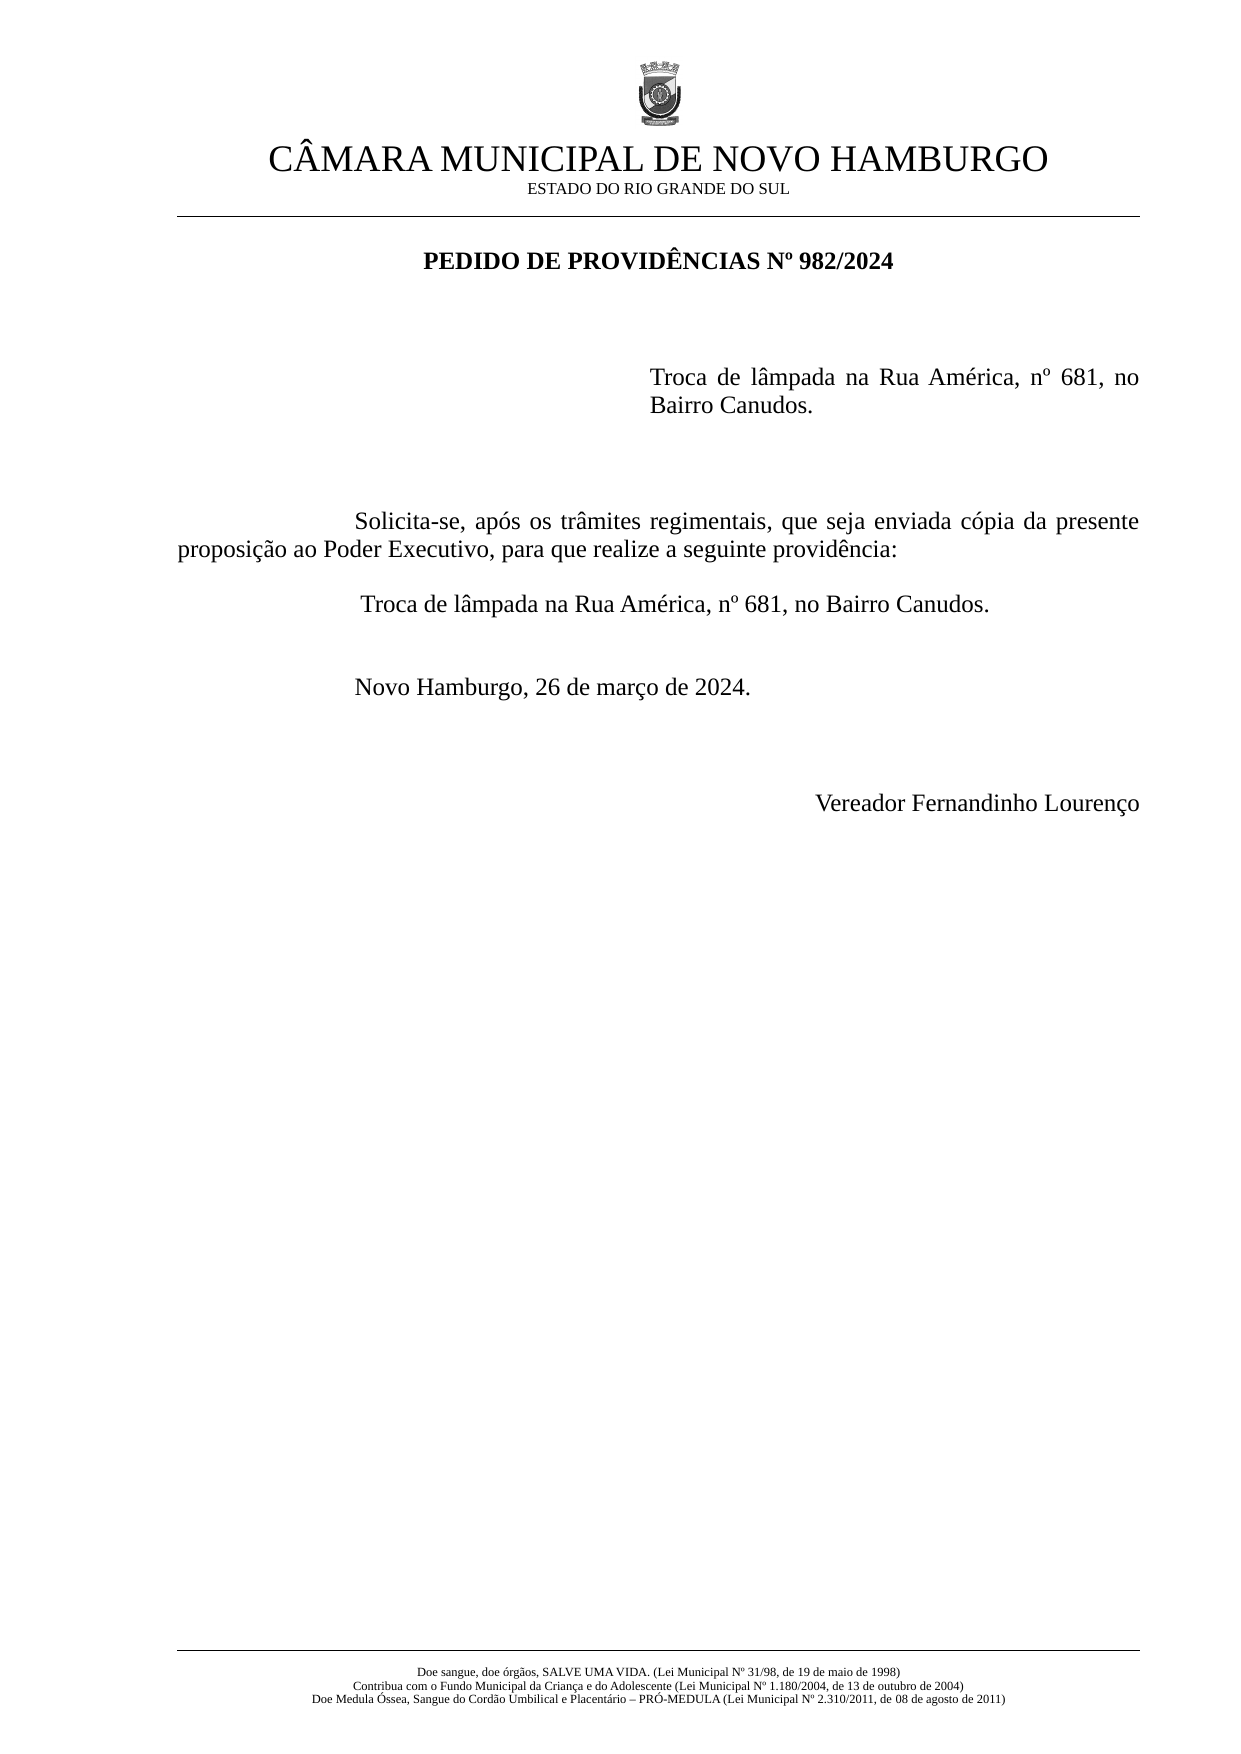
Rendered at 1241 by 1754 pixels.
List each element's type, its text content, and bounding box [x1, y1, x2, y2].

text Vereador Fernandinho Lourenço [649, 789, 1140, 817]
text Novo Hamburgo, 26 de março de 2024. [177, 673, 1140, 701]
list Troca de lâmpada na Rua América, nº 681, no Bairro Canudos. [649, 363, 1140, 418]
text PEDIDO DE PROVIDÊNCIAS Nº 982/2024 [177, 247, 1140, 274]
text Troca de lâmpada na Rua América, nº 681, no Bairro Canudos. [177, 590, 1140, 618]
text Solicita-se, após os trâmites regimentais, que seja enviada cópia da presente proposição ao Poder Executivo, para que realize a seguinte providência: [177, 507, 1140, 562]
